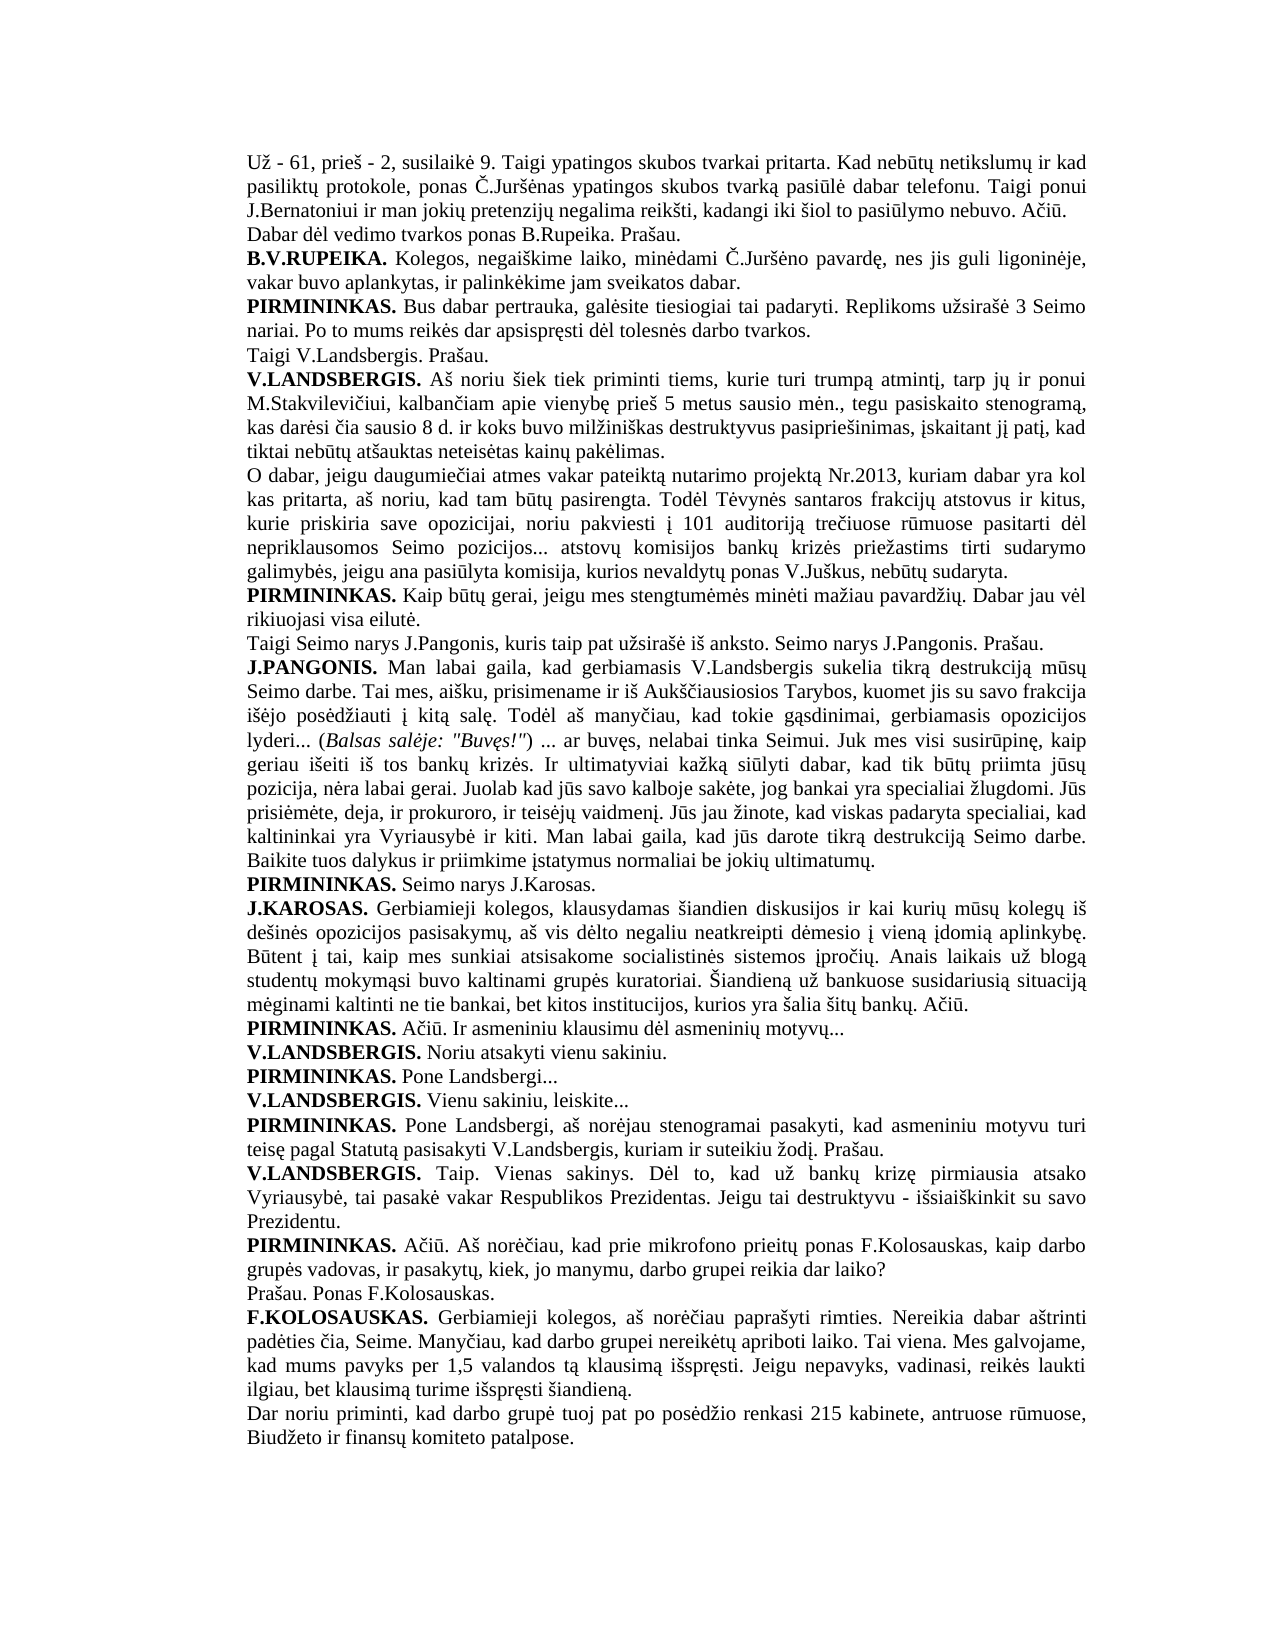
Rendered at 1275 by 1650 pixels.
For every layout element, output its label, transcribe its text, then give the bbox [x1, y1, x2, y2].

text PIRMININKAS. Kaip būtų gerai, jeigu mes stengtumėmės minėti mažiau pavardžių. Dabar jau vėl rikiuojasi visa eilutė. [247, 583, 1087, 631]
text F.KOLOSAUSKAS. Gerbiamieji kolegos, aš norėčiau paprašyti rimties. Nereikia dabar aštrinti padėties čia, Seime. Manyčiau, kad darbo grupei nereikėtų apriboti laiko. Tai viena. Mes galvojame, kad mums pavyks per 1,5 valandos tą klausimą išspręsti. Jeigu nepavyks, vadinasi, reikės laukti ilgiau, bet klausimą turime išspręsti šiandieną. [247, 1305, 1087, 1401]
text V.LANDSBERGIS. Vienu sakiniu, leiskite... [247, 1088, 1087, 1112]
text PIRMININKAS. Pone Landsbergi, aš norėjau stenogramai pasakyti, kad asmeniniu motyvu turi teisę pagal Statutą pasisakyti V.Landsbergis, kuriam ir suteikiu žodį. Prašau. [247, 1112, 1087, 1161]
text Prašau. Ponas F.Kolosauskas. [247, 1281, 1087, 1305]
text J.KAROSAS. Gerbiamieji kolegos, klausydamas šiandien diskusijos ir kai kurių mūsų kolegų iš dešinės opozicijos pasisakymų, aš vis dėlto negaliu neatkreipti dėmesio į vieną įdomią aplinkybę. Būtent į tai, kaip mes sunkiai atsisakome socialistinės sistemos įpročių. Anais laikais už blogą studentų mokymąsi buvo kaltinami grupės kuratoriai. Šiandieną už bankuose susidariusią situaciją mėginami kaltinti ne tie bankai, bet kitos institucijos, kurios yra šalia šitų bankų. Ačiū. [247, 896, 1087, 1016]
text PIRMININKAS. Pone Landsbergi... [247, 1064, 1087, 1088]
text Dabar dėl vedimo tvarkos ponas B.Rupeika. Prašau. [247, 222, 1087, 246]
text PIRMININKAS. Seimo narys J.Karosas. [247, 872, 1087, 896]
text V.LANDSBERGIS. Aš noriu šiek tiek priminti tiems, kurie turi trumpą atmintį, tarp jų ir ponui M.Stakvilevičiui, kalbančiam apie vienybę prieš 5 metus sausio mėn., tegu pasiskaito stenogramą, kas darėsi čia sausio 8 d. ir koks buvo milžiniškas destruktyvus pasipriešinimas, įskaitant jį patį, kad tiktai nebūtų atšauktas neteisėtas kainų pakėlimas. [247, 367, 1087, 463]
text Už - 61, prieš - 2, susilaikė 9. Taigi ypatingos skubos tvarkai pritarta. Kad nebūtų netikslumų ir kad pasiliktų protokole, ponas Č.Juršėnas ypatingos skubos tvarką pasiūlė dabar telefonu. Taigi ponui J.Bernatoniui ir man jokių pretenzijų negalima reikšti, kadangi iki šiol to pasiūlymo nebuvo. Ačiū. [247, 150, 1087, 222]
text O dabar, jeigu daugumiečiai atmes vakar pateiktą nutarimo projektą Nr.2013, kuriam dabar yra kol kas pritarta, aš noriu, kad tam būtų pasirengta. Todėl Tėvynės santaros frakcijų atstovus ir kitus, kurie priskiria save opozicijai, noriu pakviesti į 101 auditoriją trečiuose rūmuose pasitarti dėl nepriklausomos Seimo pozicijos... atstovų komisijos bankų krizės priežastims tirti sudarymo galimybės, jeigu ana pasiūlyta komisija, kurios nevaldytų ponas V.Juškus, nebūtų sudaryta. [247, 463, 1087, 583]
text PIRMININKAS. Bus dabar pertrauka, galėsite tiesiogiai tai padaryti. Replikoms užsirašė 3 Seimo nariai. Po to mums reikės dar apsispręsti dėl tolesnės darbo tvarkos. [247, 294, 1087, 342]
text V.LANDSBERGIS. Taip. Vienas sakinys. Dėl to, kad už bankų krizę pirmiausia atsako Vyriausybė, tai pasakė vakar Respublikos Prezidentas. Jeigu tai destruktyvu - išsiaiškinkit su savo Prezidentu. [247, 1161, 1087, 1233]
text V.LANDSBERGIS. Noriu atsakyti vienu sakiniu. [247, 1040, 1087, 1064]
text PIRMININKAS. Ačiū. Ir asmeniniu klausimu dėl asmeninių motyvų... [247, 1016, 1087, 1040]
text PIRMININKAS. Ačiū. Aš norėčiau, kad prie mikrofono prieitų ponas F.Kolosauskas, kaip darbo grupės vadovas, ir pasakytų, kiek, jo manymu, darbo grupei reikia dar laiko? [247, 1233, 1087, 1281]
text J.PANGONIS. Man labai gaila, kad gerbiamasis V.Landsbergis sukelia tikrą destrukciją mūsų Seimo darbe. Tai mes, aišku, prisimename ir iš Aukščiausiosios Tarybos, kuomet jis su savo frakcija išėjo posėdžiauti į kitą salę. Todėl aš manyčiau, kad tokie gąsdinimai, gerbiamasis opozicijos lyderi... (Balsas salėje: "Buvęs!") ... ar buvęs, nelabai tinka Seimui. Juk mes visi susirūpinę, kaip geriau išeiti iš tos bankų krizės. Ir ultimatyviai kažką siūlyti dabar, kad tik būtų priimta jūsų pozicija, nėra labai gerai. Juolab kad jūs savo kalboje sakėte, jog bankai yra specialiai žlugdomi. Jūs prisiėmėte, deja, ir prokuroro, ir teisėjų vaidmenį. Jūs jau žinote, kad viskas padaryta specialiai, kad kaltininkai yra Vyriausybė ir kiti. Man labai gaila, kad jūs darote tikrą destrukciją Seimo darbe. Baikite tuos dalykus ir priimkime įstatymus normaliai be jokių ultimatumų. [247, 655, 1087, 872]
text Taigi V.Landsbergis. Prašau. [247, 342, 1087, 367]
text B.V.RUPEIKA. Kolegos, negaiškime laiko, minėdami Č.Juršėno pavardę, nes jis guli ligoninėje, vakar buvo aplankytas, ir palinkėkime jam sveikatos dabar. [247, 246, 1087, 294]
text Dar noriu priminti, kad darbo grupė tuoj pat po posėdžio renkasi 215 kabinete, antruose rūmuose, Biudžeto ir finansų komiteto patalpose. [247, 1401, 1087, 1449]
text Taigi Seimo narys J.Pangonis, kuris taip pat užsirašė iš anksto. Seimo narys J.Pangonis. Prašau. [247, 631, 1087, 655]
